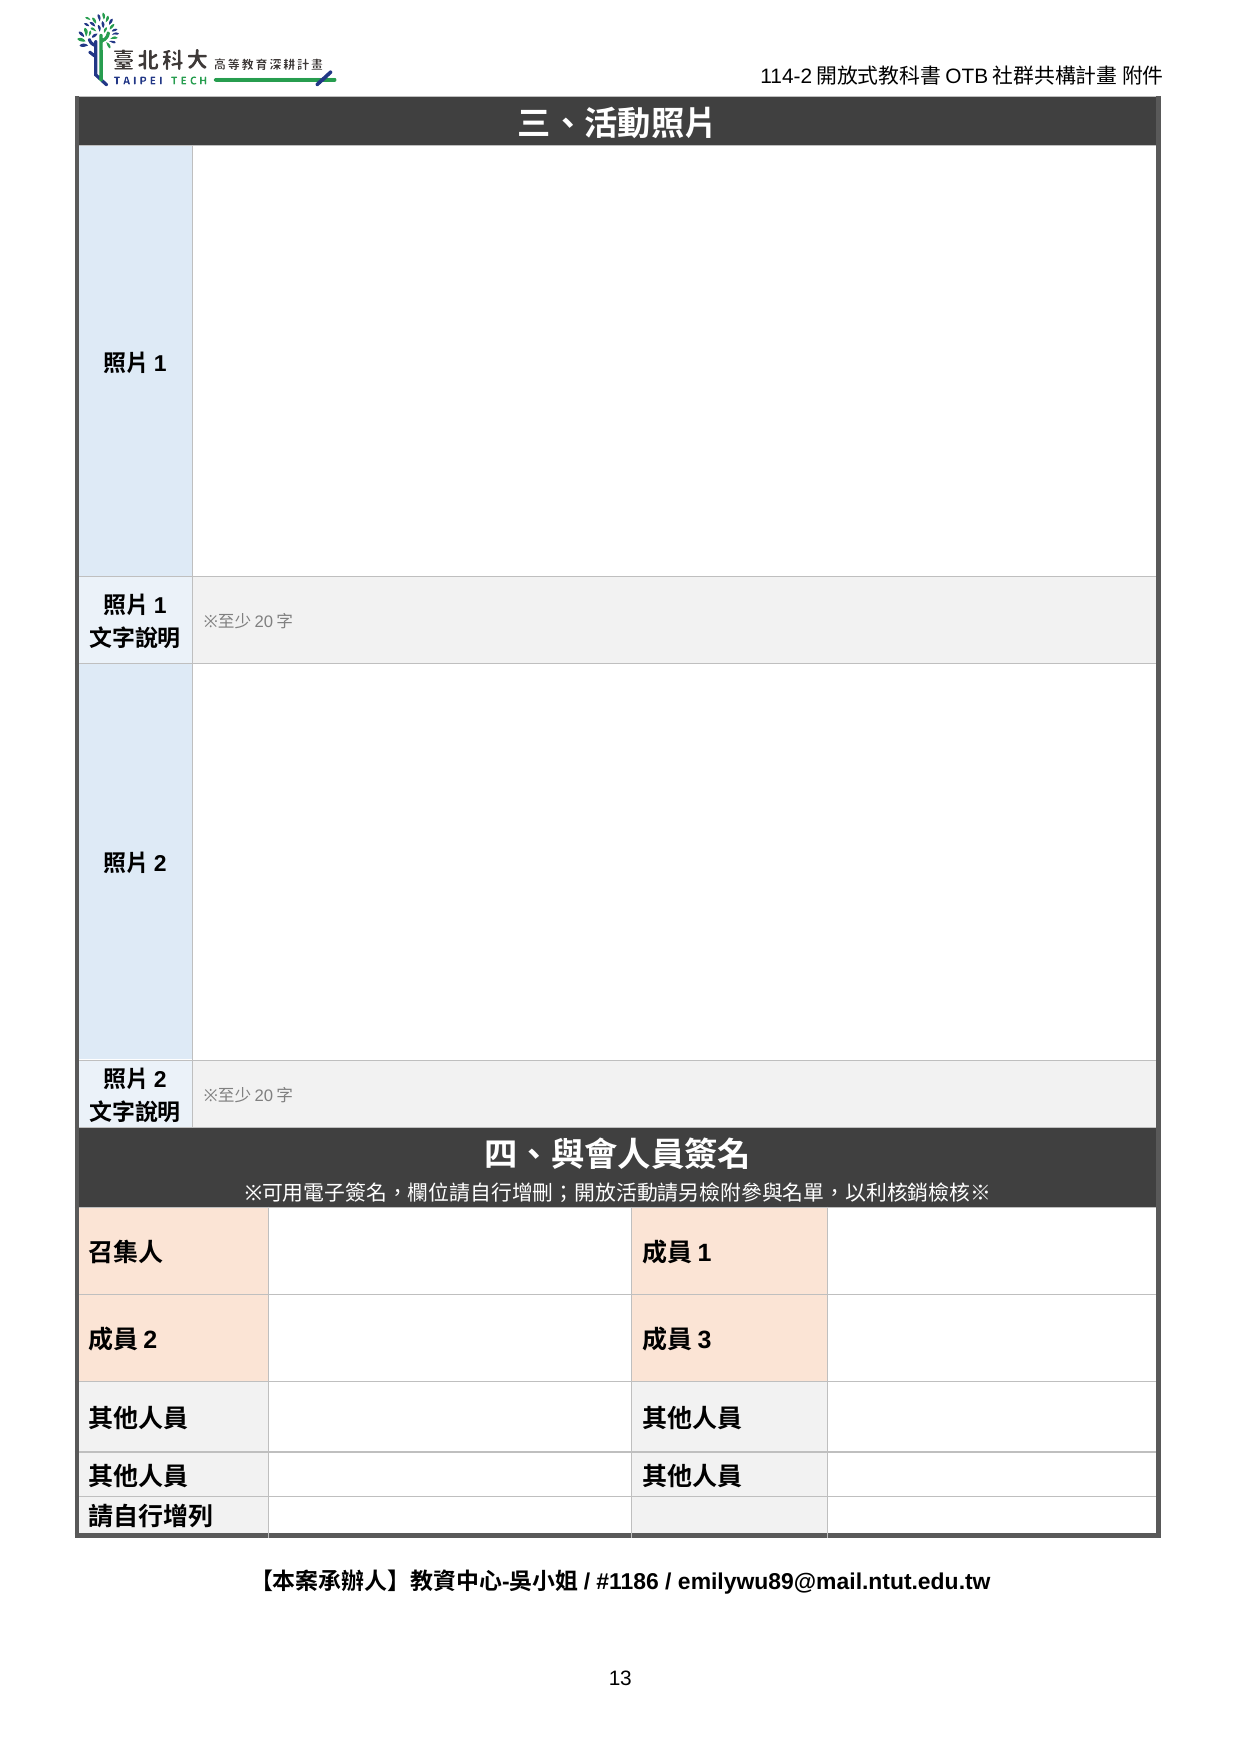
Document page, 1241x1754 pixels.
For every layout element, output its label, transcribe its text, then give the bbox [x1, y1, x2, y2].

table_cell 請自行增列 [79, 1497, 268, 1533]
table_cell 照片2 文字說明 [79, 1061, 192, 1127]
table_cell ※至少20字 [193, 1061, 1156, 1127]
table_cell [269, 1295, 631, 1381]
table_cell 照片2 [79, 664, 192, 1059]
table_cell [269, 1453, 631, 1496]
table_cell 其他人員 [632, 1453, 827, 1496]
table_cell [828, 1208, 1156, 1294]
table_cell 召集人 [79, 1208, 268, 1294]
table_cell 照片1 [79, 146, 192, 576]
table_cell 四、與會人員簽名 ※可用電子簽名，欄位請自行增刪；開放活動請另檢附參與名單，以利核銷檢核※ [79, 1128, 1156, 1207]
table_cell 成員3 [632, 1295, 827, 1381]
table_cell [269, 1382, 631, 1451]
table_cell [269, 1208, 631, 1294]
table_cell [193, 664, 1156, 1059]
table_cell [269, 1497, 631, 1533]
table_cell 照片1 文字說明 [79, 577, 192, 663]
table_cell [828, 1453, 1156, 1496]
table_cell [632, 1497, 827, 1533]
table_cell 其他人員 [79, 1382, 268, 1451]
table_cell [828, 1295, 1156, 1381]
table_cell 三、活動照片 [79, 97, 1156, 145]
text 【本案承辦人】教資中心-吳小姐 / #1186 / emilywu89@mail.ntut.edu.tw [77, 1538, 1163, 1600]
table_cell [828, 1382, 1156, 1451]
table_cell 成員1 [632, 1208, 827, 1294]
table_cell [193, 146, 1156, 576]
table_cell [828, 1497, 1156, 1533]
table_cell 其他人員 [632, 1382, 827, 1451]
table_cell 其他人員 [79, 1453, 268, 1496]
table_cell 成員2 [79, 1295, 268, 1381]
table_cell ※至少20字 [193, 577, 1156, 663]
